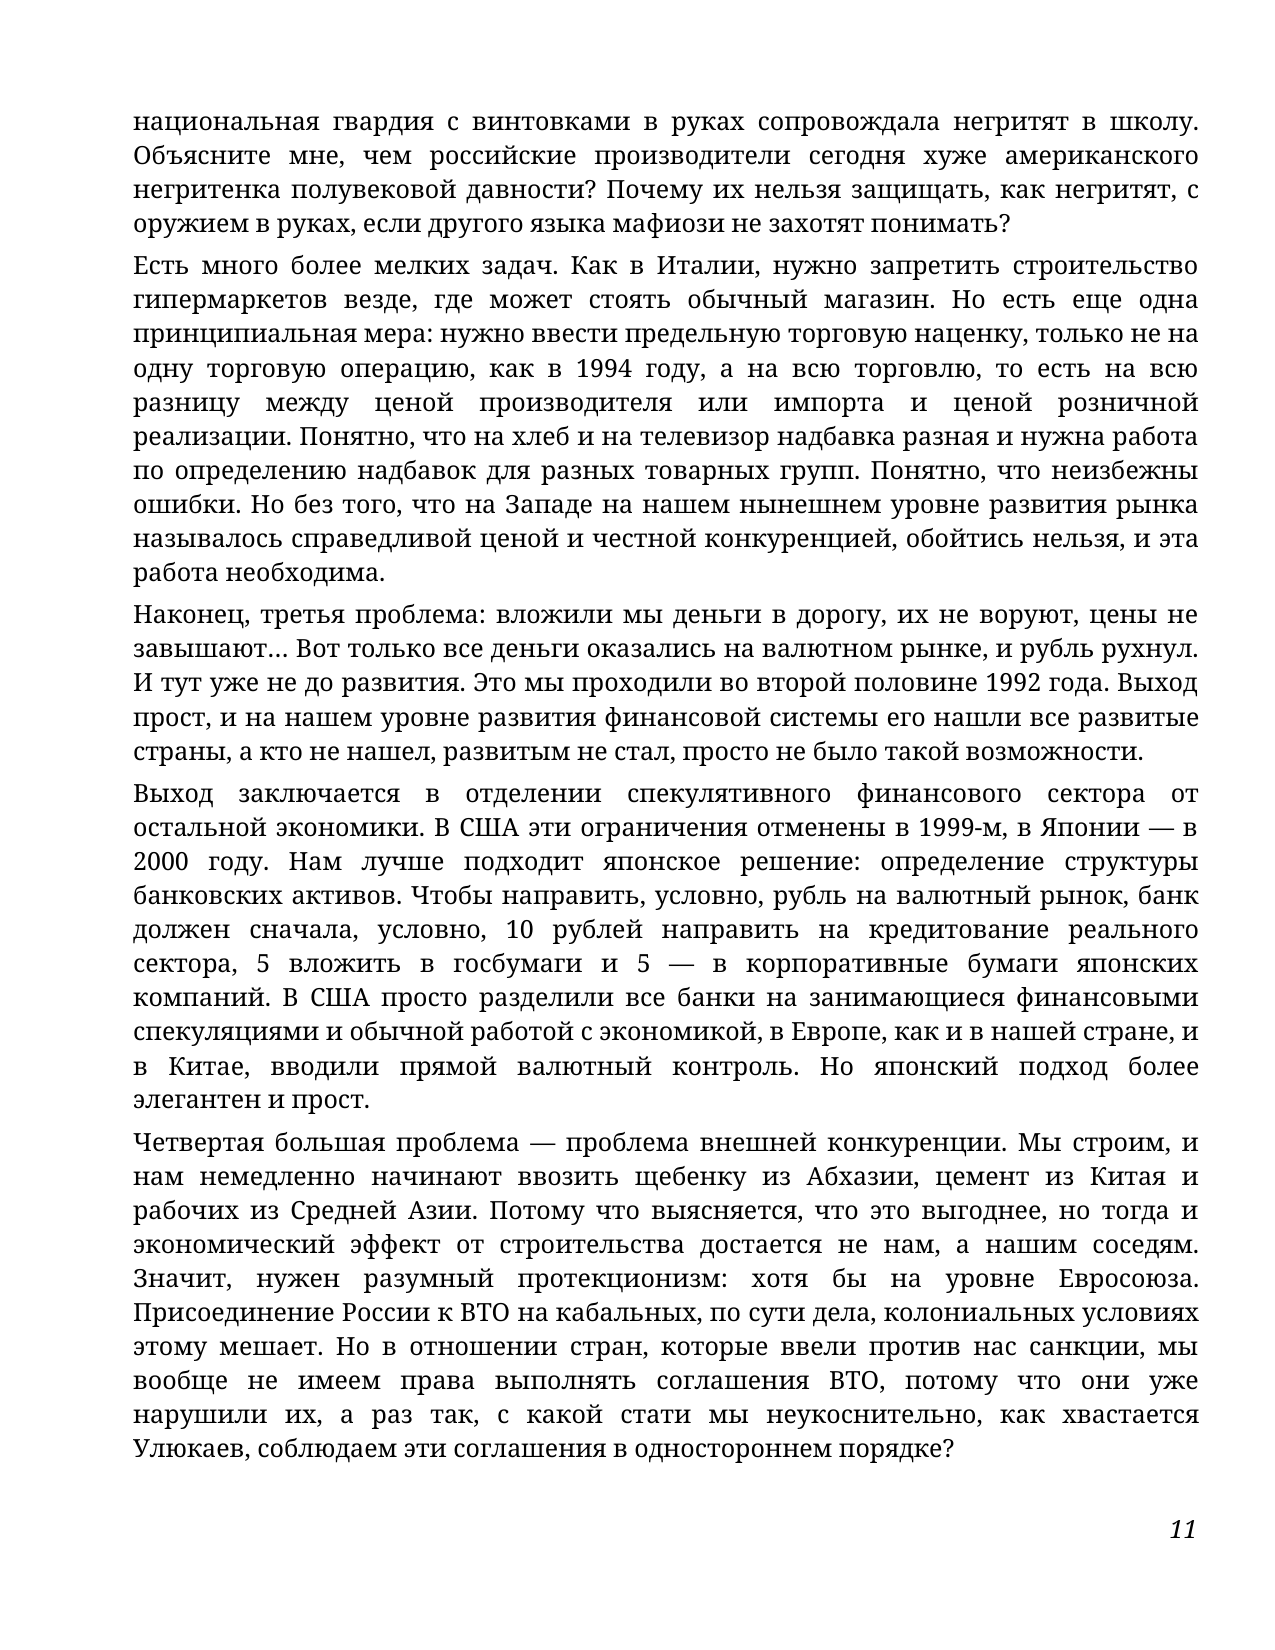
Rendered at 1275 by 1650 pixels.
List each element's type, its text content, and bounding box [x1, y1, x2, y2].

text Есть много более мелких задач. Как в Италии, нужно запретить строительство гипермаркетов везде, где может стоять обычный магазин. Но есть еще одна принципиальная мера: нужно ввести предельную торговую наценку, только не на одну торговую операцию, как в 1994 году, а на всю торговлю, то есть на всю разницу между ценой производителя или импорта и ценой розничной реализации. Понятно, что на хлеб и на телевизор надбавка разная и нужна работа по определению надбавок для разных товарных групп. Понятно, что неизбежны ошибки. Но без того, что на Западе на нашем нынешнем уровне развития рынка называлось справедливой ценой и честной конкуренцией, обойтись нельзя, и эта работа необходима. [133, 248, 1200, 589]
text Выход заключается в отделении спекулятивного финансового сектора от остальной экономики. В США эти ограничения отменены в 1999-м, в Японии — в 2000 году. Нам лучше подходит японское решение: определение структуры банковских активов. Чтобы направить, условно, рубль на валютный рынок, банк должен сначала, условно, 10 рублей направить на кредитование реального сектора, 5 вложить в госбумаги и 5 — в корпоративные бумаги японских компаний. В США просто разделили все банки на занимающиеся финансовыми спекуляциями и обычной работой с экономикой, в Европе, как и в нашей стране, и в Китае, вводили прямой валютный контроль. Но японский подход более элегантен и прост. [133, 776, 1200, 1116]
text Наконец, третья проблема: вложили мы деньги в дорогу, их не воруют, цены не завышают… Вот только все деньги оказались на валютном рынке, и рубль рухнул. И тут уже не до развития. Это мы проходили во второй половине 1992 года. Выход прост, и на нашем уровне развития финансовой системы его нашли все развитые страны, а кто не нашел, развитым не стал, просто не было такой возможности. [133, 597, 1200, 767]
text Четвертая большая проблема — проблема внешней конкуренции. Мы строим, и нам немедленно начинают ввозить щебенку из Абхазии, цемент из Китая и рабочих из Средней Азии. Потому что выясняется, что это выгоднее, но тогда и экономический эффект от строительства достается не нам, а нашим соседям. Значит, нужен разумный протекционизм: хотя бы на уровне Евросоюза. Присоединение России к ВТО на кабальных, по сути дела, колониальных условиях этому мешает. Но в отношении стран, которые ввели против нас санкции, мы вообще не имеем права выполнять соглашения ВТО, потому что они уже нарушили их, а раз так, с какой стати мы неукоснительно, как хвастается Улюкаев, соблюдаем эти соглашения в одностороннем порядке? [133, 1124, 1200, 1465]
text национальная гвардия с винтовками в руках сопровождала негритят в школу. Объясните мне, чем российские производители сегодня хуже американского негритенка полувековой давности? Почему их нельзя защищать, как негритят, с оружием в руках, если другого языка мафиози не захотят понимать? [133, 103, 1200, 240]
